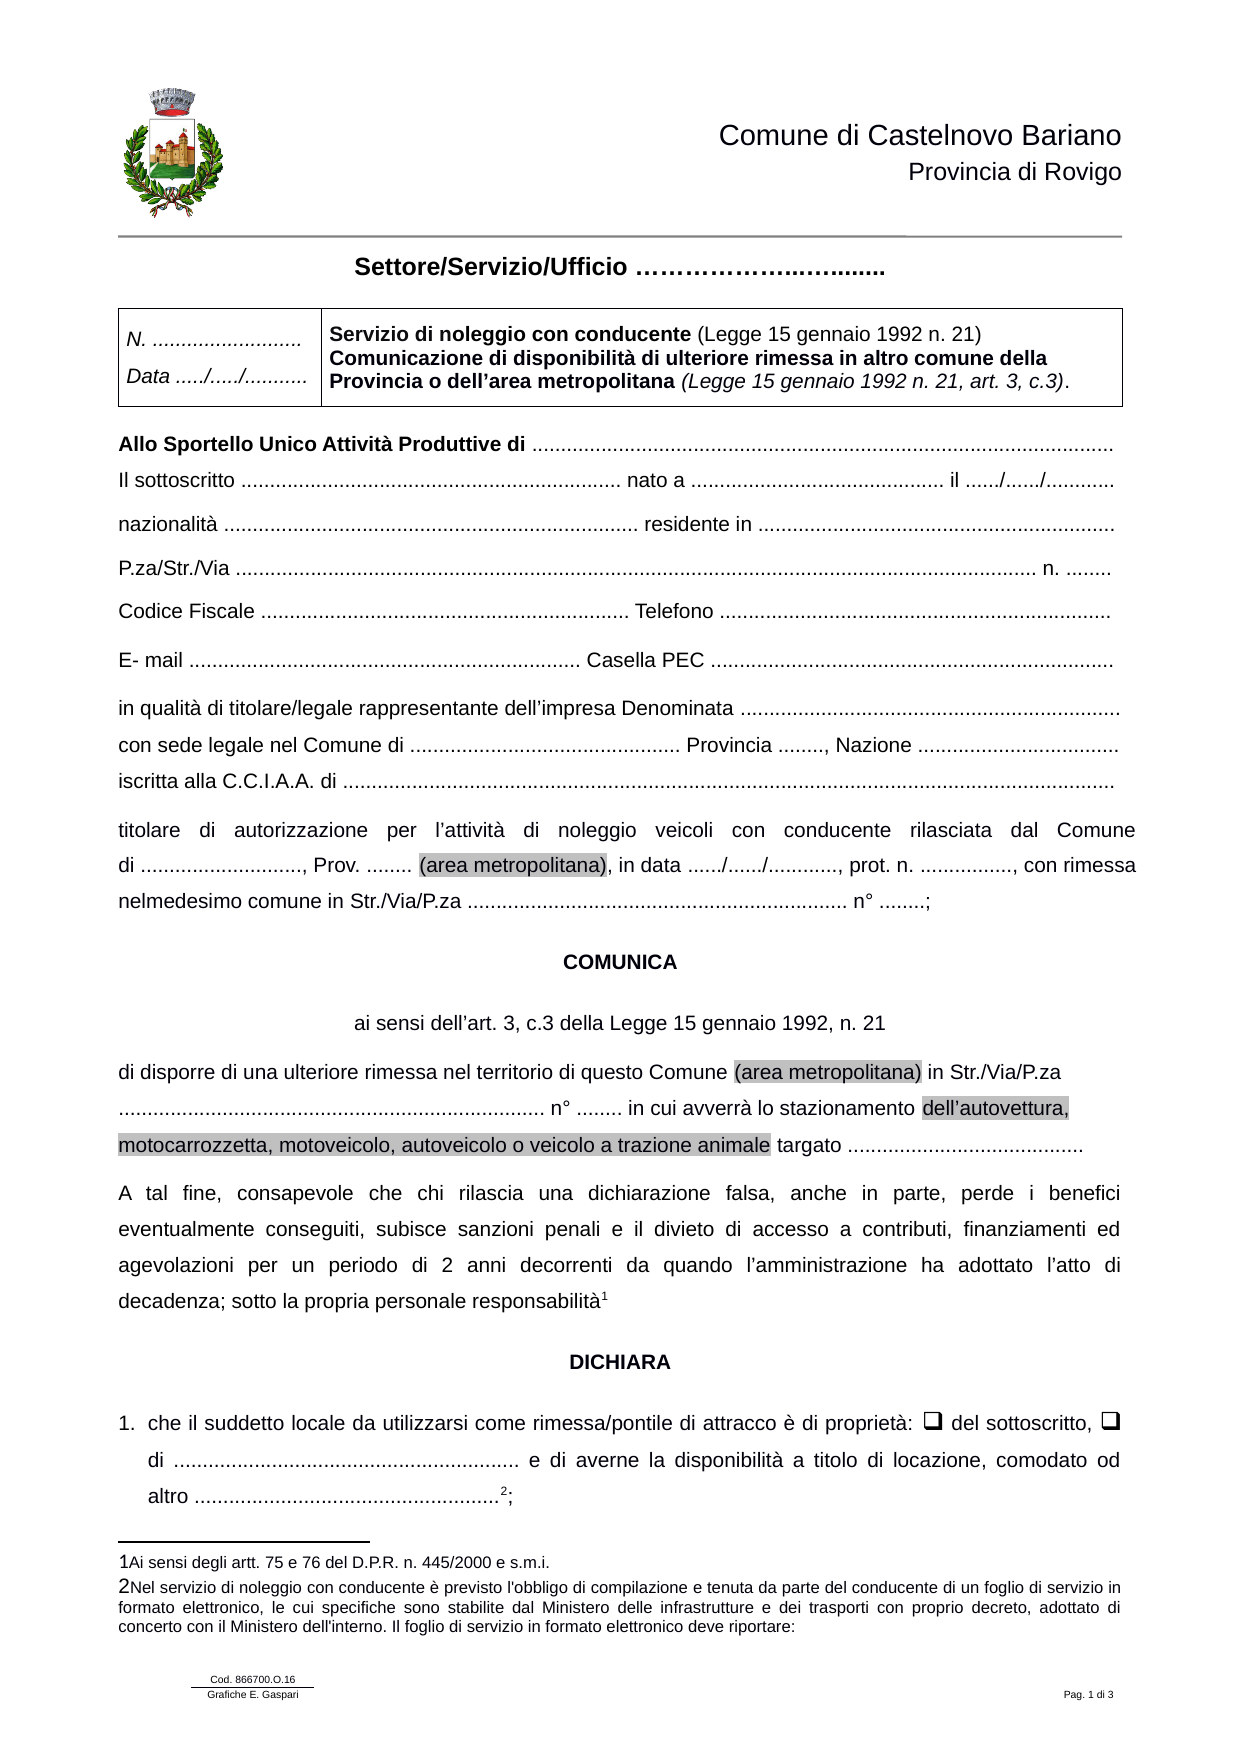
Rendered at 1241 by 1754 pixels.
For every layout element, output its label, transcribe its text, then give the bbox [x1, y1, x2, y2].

text P.za/Str./Via ........................................................................................................................................... n. ........ [118, 556, 1122, 579]
text Ai sensi degli artt. 75 e 76 del D.P.R. n. 445/2000 e s.m.i. [118, 1548, 1122, 1573]
text con sede legale nel Comune di ............................................... Provincia ........, Nazione ................................... [118, 732, 1122, 756]
list Nel servizio di noleggio con conducente è previsto l'obbligo di compilazione e tenuta da parte del conducente di un foglio di servizio in formato elettronico, le cui specifiche sono stabilite dal Ministero delle infrastrutture e dei trasporti con proprio decreto, adottato di concerto con il Ministero dell'interno. Il foglio di servizio in formato elettronico deve riportare: [118, 1573, 1122, 1636]
text nazionalità ........................................................................ residente in .............................................................. [118, 512, 1122, 536]
table_header N. .......................... Data ...../...../........... [119, 309, 321, 406]
text Comune di Castelnovo Bariano [224, 118, 1122, 152]
text .......................................................................... n° ........ in cui avverrà lo stazionamento dell’autovettura, [118, 1096, 1122, 1120]
text COMUNICA [118, 950, 1122, 974]
picture [122, 87, 224, 219]
text Codice Fiscale ................................................................ Telefono .................................................................... [118, 599, 1122, 623]
table_header Servizio di noleggio con conducente (Legge 15 gennaio 1992 n. 21) Comunicazione di disponibilità di ulteriore rimessa in altro comune della Provincia o dell’area metropolitana (Legge 15 gennaio 1992 n. 21, art. 3, c.3). [322, 309, 1122, 406]
text iscritta alla C.C.I.A.A. di ...................................................................................................................................... [118, 769, 1122, 793]
text in qualità di titolare/legale rappresentante dell’impresa Denominata .................................................................. [118, 696, 1122, 720]
text Provincia di Rovigo [224, 157, 1122, 185]
text motocarrozzetta, motoveicolo, autoveicolo o veicolo a trazione animale targato ......................................... [118, 1132, 1122, 1156]
subtitle DICHIARA [118, 1350, 1122, 1374]
subtitle che il suddetto locale da utilizzarsi come rimessa/pontile di attracco è di proprietà:  del sottoscritto,  di ............................................................ e di averne la disponibilità a titolo di locazione, comodato od altro .....................................................; [118, 1411, 1122, 1507]
text di disporre di una ulteriore rimessa nel territorio di questo Comune (area metropolitana) in Str./Via/P.za [118, 1059, 1122, 1083]
text Settore/Servizio/Ufficio ………………...…........ [118, 252, 1122, 281]
text Il sottoscritto .................................................................. nato a ............................................ il ....../....../............ [118, 468, 1122, 492]
text titolare di autorizzazione per l’attività di noleggio veicoli con conducente rilasciata dal Comune di ............................, Prov. ........ (area metropolitana), in data ....../....../............, prot. n. ................, con rimessa nelmedesimo comune in Str./Via/P.za .................................................................. n° ........; [118, 817, 1137, 913]
text Allo Sportello Unico Attività Produttive di ..................................................................................................... [118, 432, 1122, 456]
text ai sensi dell’art. 3, c.3 della Legge 15 gennaio 1992, n. 21 [118, 1011, 1122, 1035]
text E- mail .................................................................... Casella PEC ...................................................................... [118, 648, 1122, 672]
text A tal fine, consapevole che chi rilascia una dichiarazione falsa, anche in parte, perde i benefici eventualmente conseguiti, subisce sanzioni penali e il divieto di accesso a contributi, finanziamenti ed agevolazioni per un periodo di 2 anni decorrenti da quando l’amministrazione ha adottato l’atto di decadenza; sotto la propria personale responsabilità [118, 1181, 1122, 1313]
